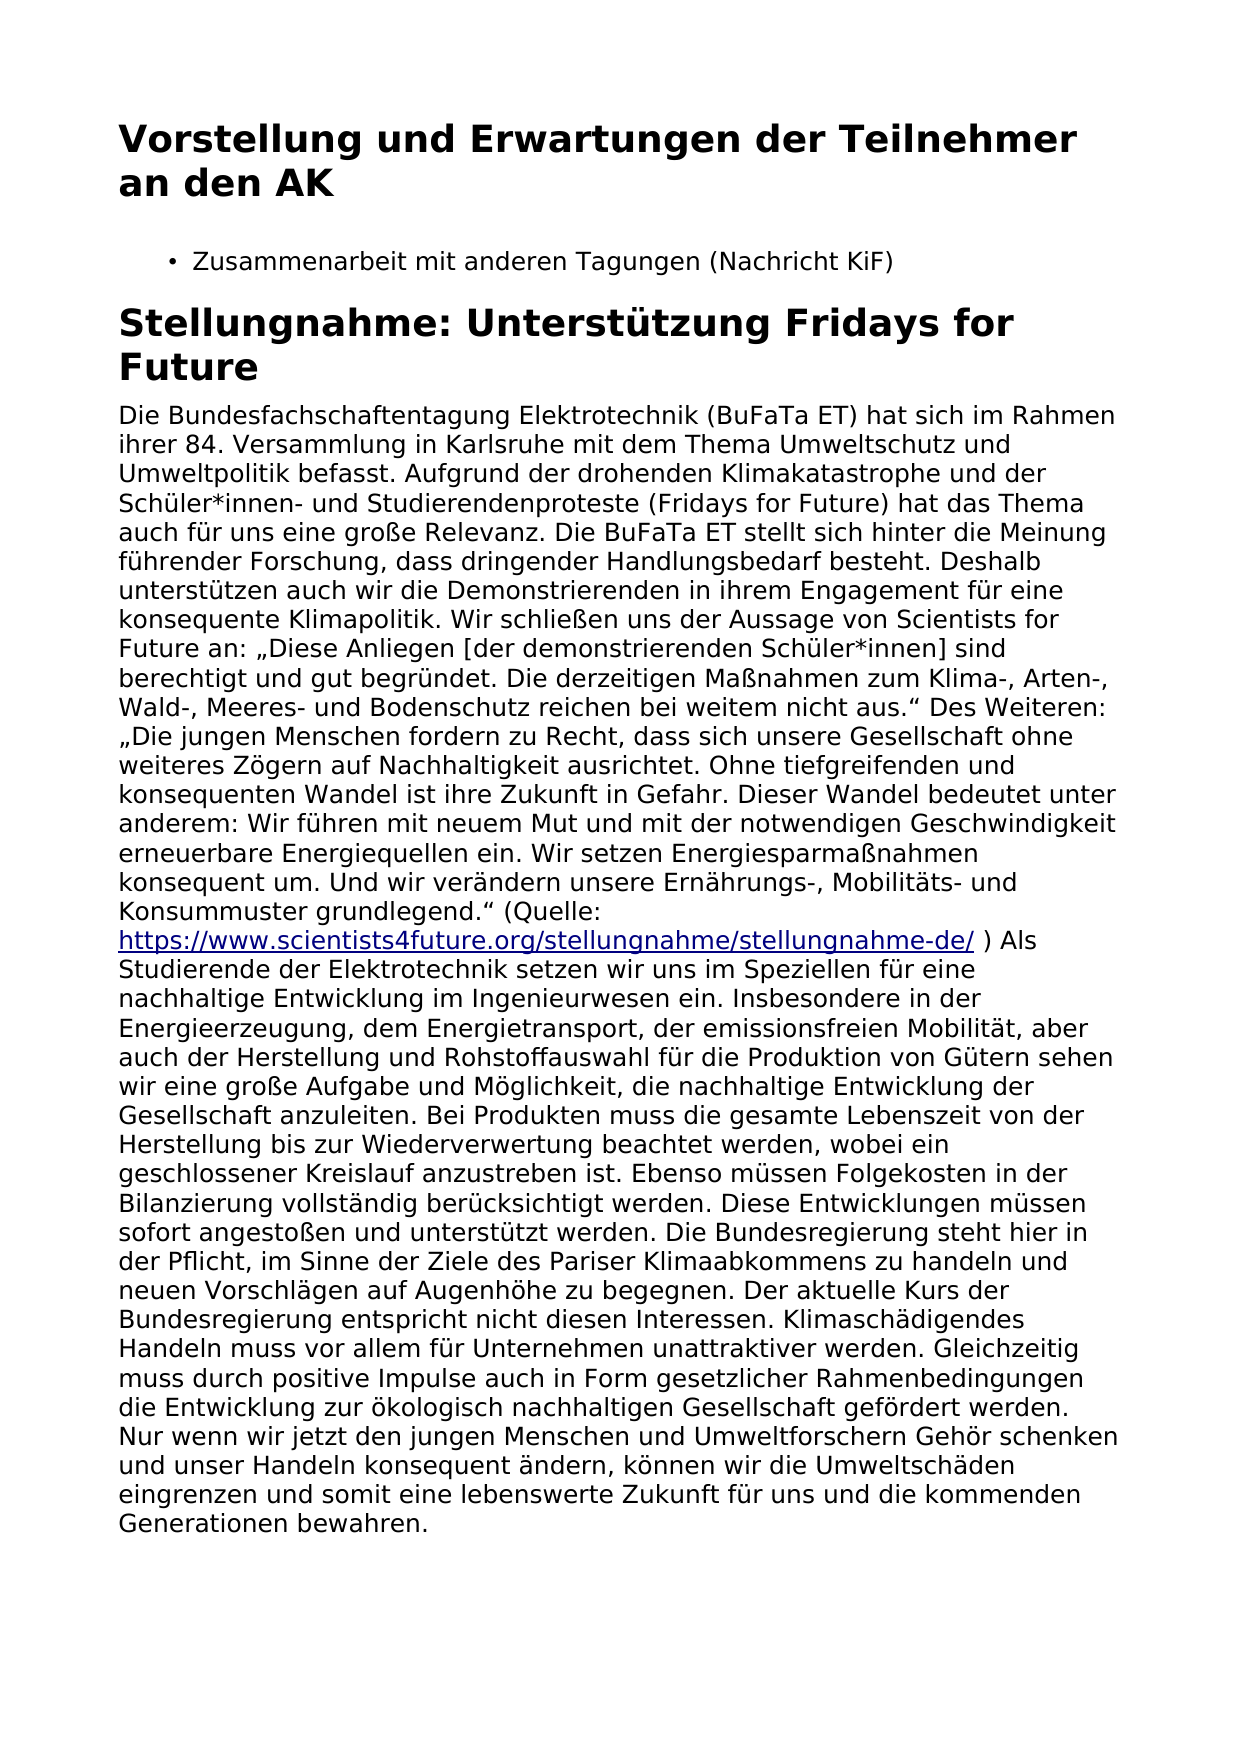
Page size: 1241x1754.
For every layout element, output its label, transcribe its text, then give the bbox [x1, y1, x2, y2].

subtitle Stellungnahme: Unterstützung Fridays for Future [118, 302, 1122, 389]
list Zusammenarbeit mit anderen Tagungen (Nachricht KiF) [177, 247, 1122, 277]
subtitle Vorstellung und Erwartungen der Teilnehmer an den AK [118, 118, 1122, 205]
text Die Bundesfachschaftentagung Elektrotechnik (BuFaTa ET) hat sich im Rahmen ihrer 84. Versammlung in Karlsruhe mit dem Thema Umweltschutz und Umweltpolitik befasst. Aufgrund der drohenden Klimakatastrophe und der Schüler*innen- und Studierendenproteste (Fridays for Future) hat das Thema auch für uns eine große Relevanz. Die BuFaTa ET stellt sich hinter die Meinung führender Forschung, dass dringender Handlungsbedarf besteht. Deshalb unterstützen auch wir die Demonstrierenden in ihrem Engagement für eine konsequente Klimapolitik. Wir schließen uns der Aussage von Scientists for Future an: „Diese Anliegen [der demonstrierenden Schüler*innen] sind berechtigt und gut begründet. Die derzeitigen Maßnahmen zum Klima-, Arten-, Wald-, Meeres- und Bodenschutz reichen bei weitem nicht aus.“ Des Weiteren: „Die jungen Menschen fordern zu Recht, dass sich unsere Gesellschaft ohne weiteres Zögern auf Nachhaltigkeit ausrichtet. Ohne tiefgreifenden und konsequenten Wandel ist ihre Zukunft in Gefahr. Dieser Wandel bedeutet unter anderem: Wir führen mit neuem Mut und mit der notwendigen Geschwindigkeit erneuerbare Energiequellen ein. Wir setzen Energiesparmaßnahmen konsequent um. Und wir verändern unsere Ernährungs-, Mobilitäts- und Konsummuster grundlegend.“ (Quelle: https://www.scientists4future.org/stellungnahme/stellungnahme-de/ ) Als Studierende der Elektrotechnik setzen wir uns im Speziellen für eine nachhaltige Entwicklung im Ingenieurwesen ein. Insbesondere in der Energieerzeugung, dem Energietransport, der emissionsfreien Mobilität, aber auch der Herstellung und Rohstoffauswahl für die Produktion von Gütern sehen wir eine große Aufgabe und Möglichkeit, die nachhaltige Entwicklung der Gesellschaft anzuleiten. Bei Produkten muss die gesamte Lebenszeit von der Herstellung bis zur Wiederverwertung beachtet werden, wobei ein geschlossener Kreislauf anzustreben ist. Ebenso müssen Folgekosten in der Bilanzierung vollständig berücksichtigt werden. Diese Entwicklungen müssen sofort angestoßen und unterstützt werden. Die Bundesregierung steht hier in der Pflicht, im Sinne der Ziele des Pariser Klimaabkommens zu handeln und neuen Vorschlägen auf Augenhöhe zu begegnen. Der aktuelle Kurs der Bundesregierung entspricht nicht diesen Interessen. Klimaschädigendes Handeln muss vor allem für Unternehmen unattraktiver werden. Gleichzeitig muss durch positive Impulse auch in Form gesetzlicher Rahmenbedingungen die Entwicklung zur ökologisch nachhaltigen Gesellschaft gefördert werden. Nur wenn wir jetzt den jungen Menschen und Umweltforschern Gehör schenken und unser Handeln konsequent ändern, können wir die Umweltschäden eingrenzen und somit eine lebenswerte Zukunft für uns und die kommenden Generationen bewahren. [118, 401, 1122, 1539]
